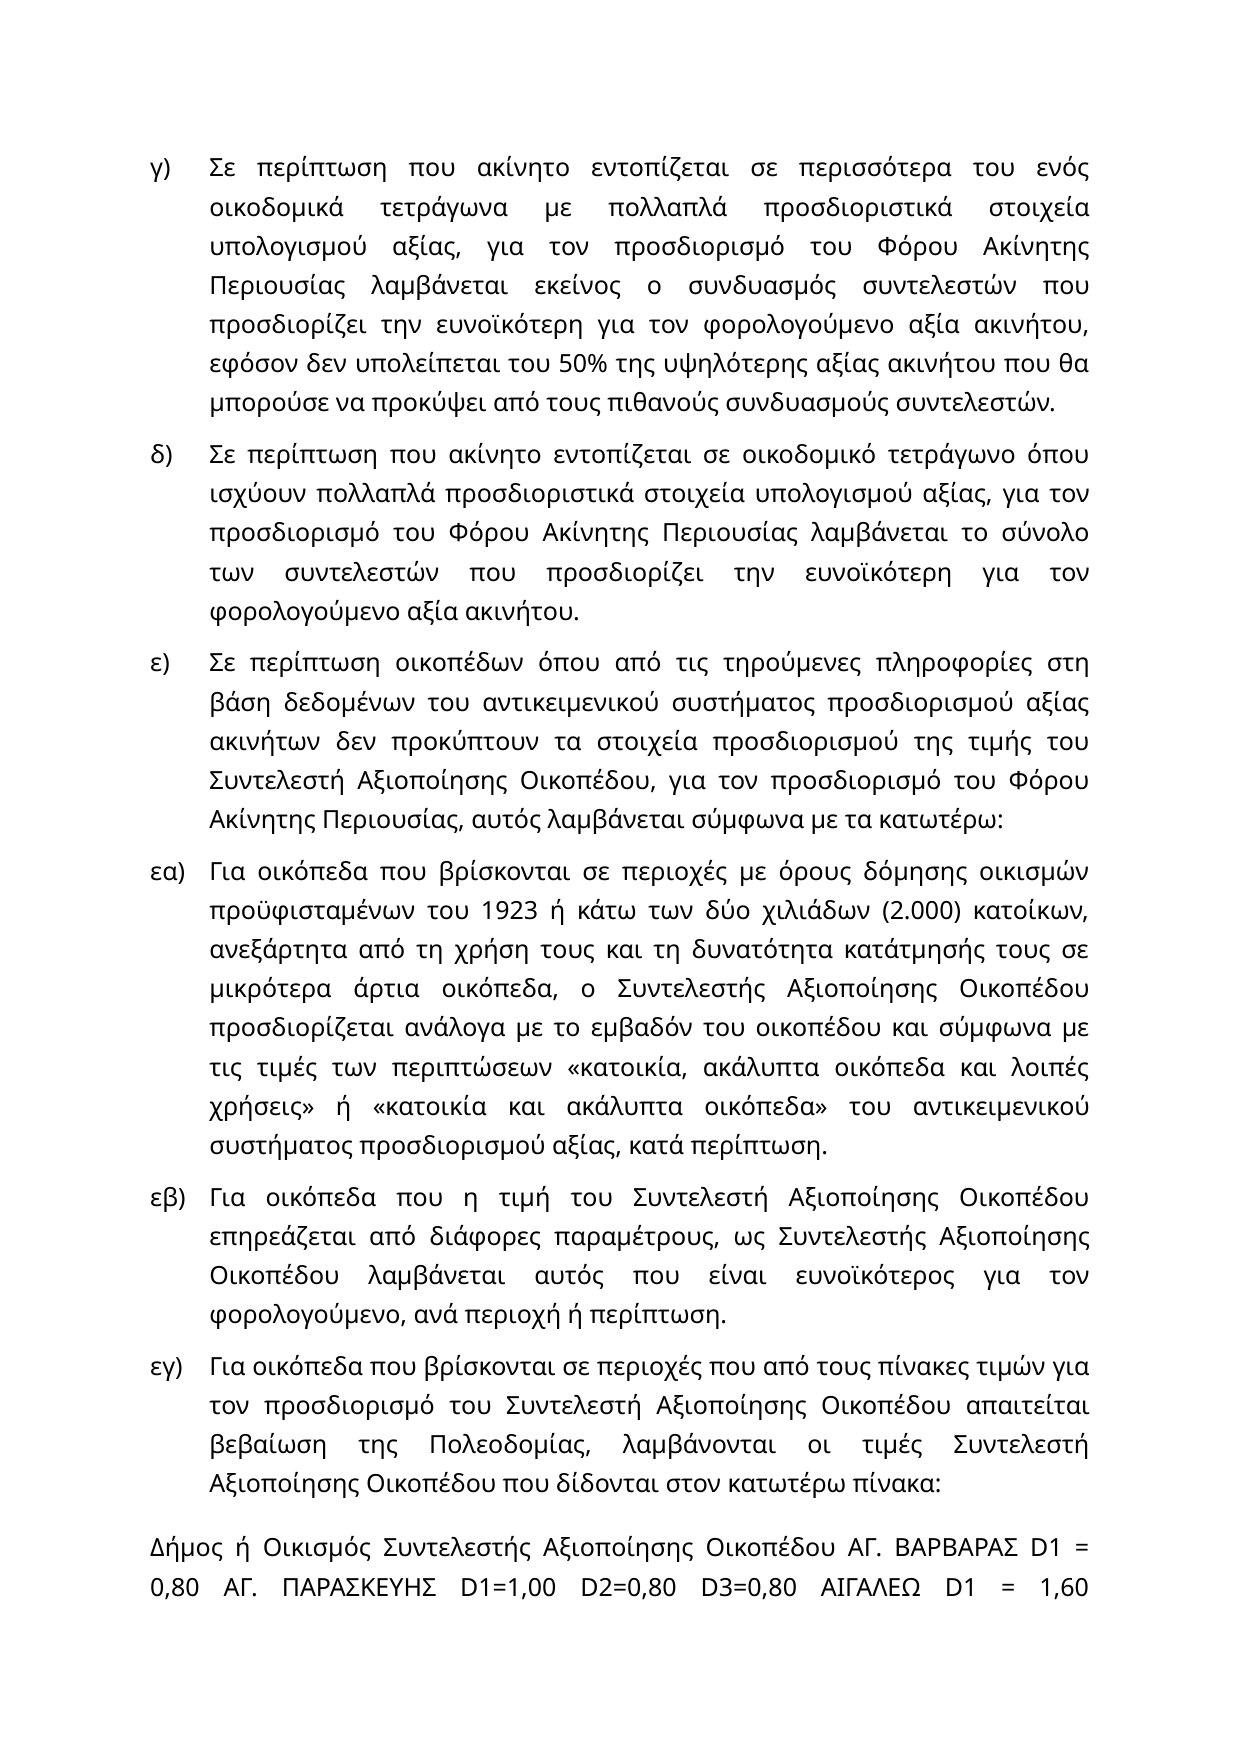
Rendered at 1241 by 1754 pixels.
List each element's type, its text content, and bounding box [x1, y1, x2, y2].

list δ) Σε περίπτωση που ακίνητο εντοπίζεται σε οικοδομικό τετράγωνο όπου ισχύουν πολλαπλά προσδιοριστικά στοιχεία υπολογισμού αξίας, για τον προσδιορισμό του Φόρου Ακίνητης Περιουσίας λαμβάνεται το σύνολο των συντελεστών που προσδιορίζει την ευνοϊκότερη για τον φορολογούμενο αξία ακινήτου. [150, 437, 1090, 627]
list γ) Σε περίπτωση που ακίνητο εντοπίζεται σε περισσότερα του ενός οικοδομικά τετράγωνα με πολλαπλά προσδιοριστικά στοιχεία υπολογισμού αξίας, για τον προσδιορισμό του Φόρου Ακίνητης Περιουσίας λαμβάνεται εκείνος ο συνδυασμός συντελεστών που προσδιορίζει την ευνοϊκότερη για τον φορολογούμενο αξία ακινήτου, εφόσον δεν υπολείπεται του 50% της υψηλότερης αξίας ακινήτου που θα μπορούσε να προκύψει από τους πιθανούς συνδυασμούς συντελεστών. [150, 150, 1090, 419]
text Δήμος ή Οικισμός Συντελεστής Αξιοποίησης Οικοπέδου ΑΓ. ΒΑΡΒΑΡΑΣ D1 = 0,80 ΑΓ. ΠΑΡΑΣΚΕΥΗΣ D1=1,00 D2=0,80 D3=0,80 ΑΙΓΑΛΕΩ D1 = 1,60 [150, 1530, 1090, 1603]
list εα) Για οικόπεδα που βρίσκονται σε περιοχές με όρους δόμησης οικισμών προϋφισταμένων του 1923 ή κάτω των δύο χιλιάδων (2.000) κατοίκων, ανεξάρτητα από τη χρήση τους και τη δυνατότητα κατάτμησής τους σε μικρότερα άρτια οικόπεδα, ο Συντελεστής Αξιοποίησης Οικοπέδου προσδιορίζεται ανάλογα με το εμβαδόν του οικοπέδου και σύμφωνα με τις τιμές των περιπτώσεων «κατοικία, ακάλυπτα οικόπεδα και λοιπές χρήσεις» ή «κατοικία και ακάλυπτα οικόπεδα» του αντικειμενικού συστήματος προσδιορισμού αξίας, κατά περίπτωση. [150, 853, 1090, 1162]
list εβ) Για οικόπεδα που η τιμή του Συντελεστή Αξιοποίησης Οικοπέδου επηρεάζεται από διάφορες παραμέτρους, ως Συντελεστής Αξιοποίησης Οικοπέδου λαμβάνεται αυτός που είναι ευνοϊκότερος για τον φορολογούμενο, ανά περιοχή ή περίπτωση. [150, 1179, 1090, 1331]
list ε) Σε περίπτωση οικοπέδων όπου από τις τηρούμενες πληροφορίες στη βάση δεδομένων του αντικειμενικού συστήματος προσδιορισμού αξίας ακινήτων δεν προκύπτουν τα στοιχεία προσδιορισμού της τιμής του Συντελεστή Αξιοποίησης Οικοπέδου, για τον προσδιορισμό του Φόρου Ακίνητης Περιουσίας, αυτός λαμβάνεται σύμφωνα με τα κατωτέρω: [150, 645, 1090, 836]
list εγ) Για οικόπεδα που βρίσκονται σε περιοχές που από τους πίνακες τιμών για τον προσδιορισμό του Συντελεστή Αξιοποίησης Οικοπέδου απαιτείται βεβαίωση της Πολεοδομίας, λαμβάνονται οι τιμές Συντελεστή Αξιοποίησης Οικοπέδου που δίδονται στον κατωτέρω πίνακα: [150, 1348, 1090, 1500]
